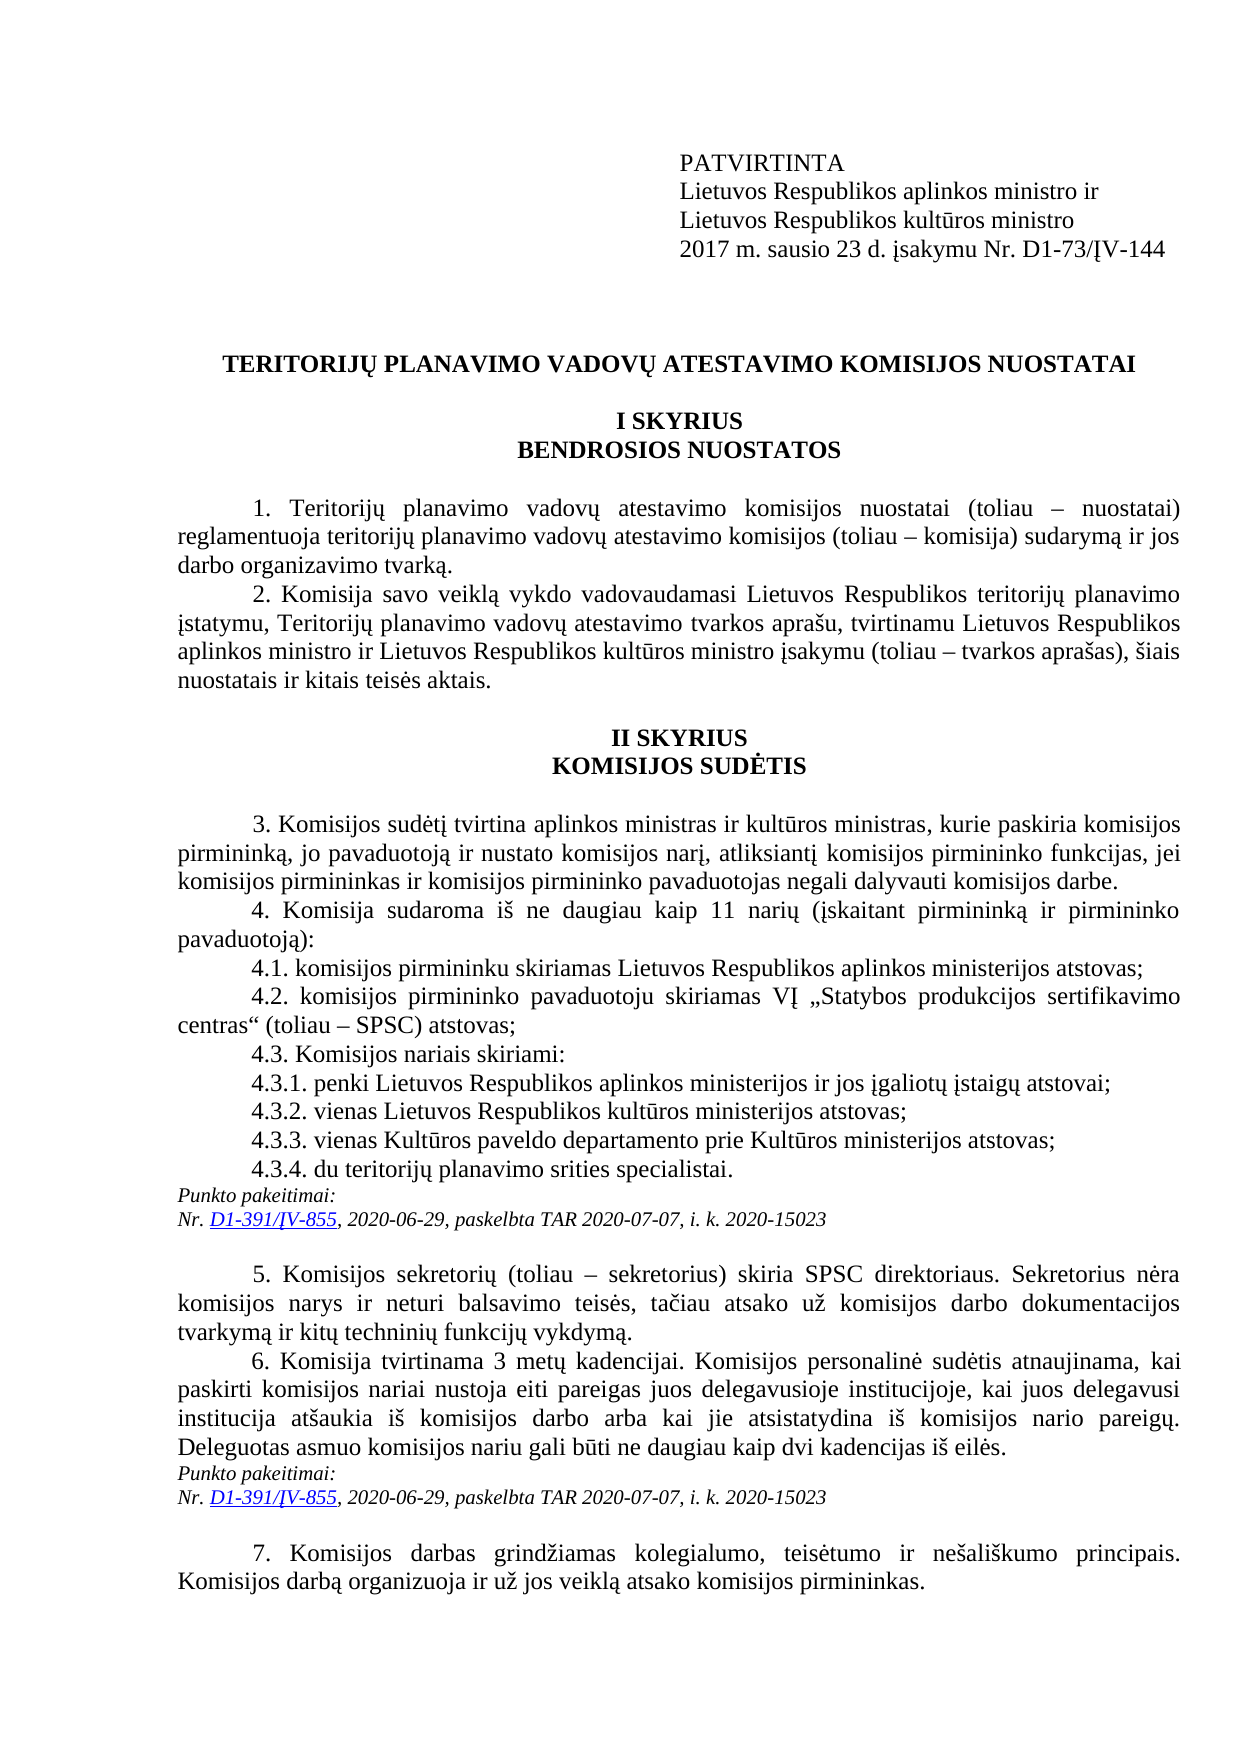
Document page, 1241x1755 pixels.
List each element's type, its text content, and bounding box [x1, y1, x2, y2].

text 2017 m. sausio 23 d. įsakymu Nr. D1-73/ĮV-144 [679, 234, 1181, 263]
text 4.3.2. vienas Lietuvos Respublikos kultūros ministerijos atstovas; [177, 1096, 1181, 1125]
text KOMISIJOS SUDĖTIS [177, 751, 1181, 780]
text I SKYRIUS [177, 406, 1181, 435]
text 5. Komisijos sekretorių (toliau – sekretorius) skiria SPSC direktoriaus. Sekretorius nėra komisijos narys ir neturi balsavimo teisės, tačiau atsako už komisijos darbo dokumentacijos tvarkymą ir kitų techninių funkcijų vykdymą. [177, 1259, 1181, 1346]
text 7. Komisijos darbas grindžiamas kolegialumo, teisėtumo ir nešališkumo principais. Komisijos darbą organizuoja ir už jos veiklą atsako komisijos pirmininkas. [177, 1538, 1181, 1595]
text 4. Komisija sudaroma iš ne daugiau kaip 11 narių (įskaitant pirmininką ir pirmininko pavaduotoją): [177, 895, 1181, 953]
text 4.1. komisijos pirmininku skiriamas Lietuvos Respublikos aplinkos ministerijos atstovas; [177, 953, 1181, 981]
text 4.3. Komisijos nariais skiriami: [177, 1039, 1181, 1068]
text II SKYRIUS [177, 723, 1181, 751]
text 1. Teritorijų planavimo vadovų atestavimo komisijos nuostatai (toliau – nuostatai) reglamentuoja teritorijų planavimo vadovų atestavimo komisijos (toliau – komisija) sudarymą ir jos darbo organizavimo tvarką. [177, 493, 1181, 579]
text 4.3.3. vienas Kultūros paveldo departamento prie Kultūros ministerijos atstovas; [177, 1125, 1181, 1154]
text 2. Komisija savo veiklą vykdo vadovaudamasi Lietuvos Respublikos teritorijų planavimo įstatymu, Teritorijų planavimo vadovų atestavimo tvarkos aprašu, tvirtinamu Lietuvos Respublikos aplinkos ministro ir Lietuvos Respublikos kultūros ministro įsakymu (toliau – tvarkos aprašas), šiais nuostatais ir kitais teisės aktais. [177, 579, 1181, 694]
text 3. Komisijos sudėtį tvirtina aplinkos ministras ir kultūros ministras, kurie paskiria komisijos pirmininką, jo pavaduotoją ir nustato komisijos narį, atliksiantį komisijos pirmininko funkcijas, jei komisijos pirmininkas ir komisijos pirmininko pavaduotojas negali dalyvauti komisijos darbe. [177, 809, 1181, 895]
text Lietuvos Respublikos aplinkos ministro ir Lietuvos Respublikos kultūros ministro [679, 176, 1181, 234]
text BENDROSIOS NUOSTATOS [177, 435, 1181, 464]
text Patvirtinta [177, 148, 1181, 176]
text Nr. D1-391/ĮV-855, 2020-06-29, paskelbta TAR 2020-07-07, i. k. 2020-15023 [177, 1485, 1181, 1509]
text Punkto pakeitimai: [177, 1461, 1181, 1485]
text Nr. D1-391/ĮV-855, 2020-06-29, paskelbta TAR 2020-07-07, i. k. 2020-15023 [177, 1207, 1181, 1231]
text 4.2. komisijos pirmininko pavaduotoju skiriamas VĮ „Statybos produkcijos sertifikavimo centras“ (toliau – SPSC) atstovas; [177, 981, 1181, 1039]
text 4.3.4. du teritorijų planavimo srities specialistai. [177, 1154, 1181, 1183]
text 4.3.1. penki Lietuvos Respublikos aplinkos ministerijos ir jos įgaliotų įstaigų atstovai; [177, 1068, 1181, 1096]
text TERITORIJŲ PLANAVIMO VADOVŲ ATESTAVIMO KOMISIJOS NUOSTATAI [177, 349, 1181, 378]
text 6. Komisija tvirtinama 3 metų kadencijai. Komisijos personalinė sudėtis atnaujinama, kai paskirti komisijos nariai nustoja eiti pareigas juos delegavusioje institucijoje, kai juos delegavusi institucija atšaukia iš komisijos darbo arba kai jie atsistatydina iš komisijos nario pareigų. Deleguotas asmuo komisijos nariu gali būti ne daugiau kaip dvi kadencijas iš eilės. [177, 1346, 1181, 1461]
text Punkto pakeitimai: [177, 1183, 1181, 1207]
